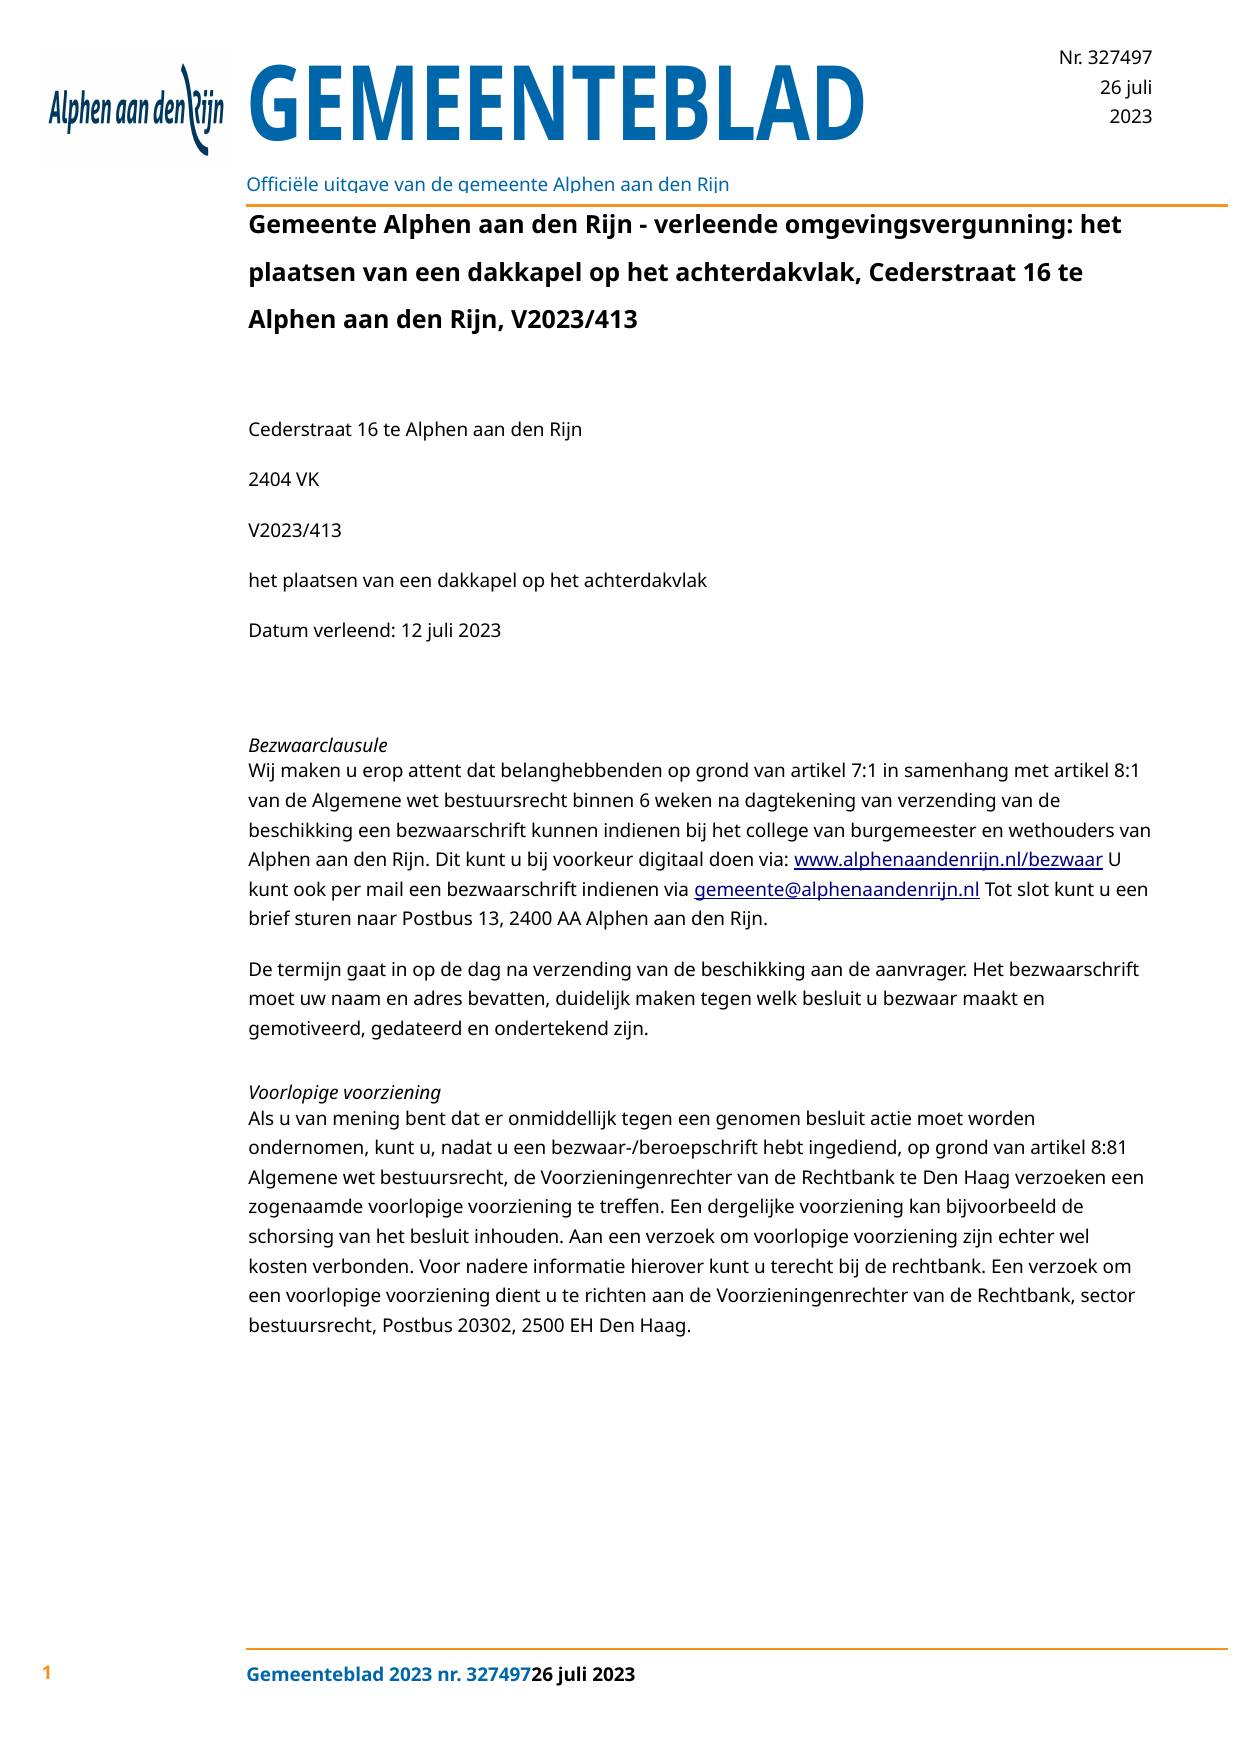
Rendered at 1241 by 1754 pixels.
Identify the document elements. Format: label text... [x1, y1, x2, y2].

picture [41, 47, 231, 172]
text 2404 VK [248, 466, 1152, 492]
text Wij maken u erop attent dat belanghebbenden op grond van artikel 7:1 in samenhang met artikel 8:1 van de Algemene wet bestuursrecht binnen 6 weken na dagtekening van verzending van de beschikking een bezwaarschrift kunnen indienen bij het college van burgemeester en wethouders van Alphen aan den Rijn. Dit kunt u bij voorkeur digitaal doen via: www.alphenaandenrijn.nl/bezwaar U kunt ook per mail een bezwaarschrift indienen via gemeente@alphenaandenrijn.nl Tot slot kunt u een brief sturen naar Postbus 13, 2400 AA Alphen aan den Rijn. [248, 758, 1152, 931]
text Bezwaarclausule [248, 732, 1152, 758]
text Cederstraat 16 te Alphen aan den Rijn [248, 416, 1152, 442]
text V2023/413 [248, 517, 1152, 542]
text het plaatsen van een dakkapel op het achterdakvlak [248, 567, 1152, 593]
text De termijn gaat in op de dag na verzending van de beschikking aan de aanvrager. Het bezwaarschrift moet uw naam en adres bevatten, duidelijk maken tegen welk besluit u bezwaar maakt en gemotiveerd, gedateerd en ondertekend zijn. [248, 956, 1152, 1041]
text Als u van mening bent dat er onmiddellijk tegen een genomen besluit actie moet worden ondernomen, kunt u, nadat u een bezwaar-/beroepschrift hebt ingediend, op grond van artikel 8:81 Algemene wet bestuursrecht, de Voorzieningenrechter van de Rechtbank te Den Haag verzoeken een zogenaamde voorlopige voorziening te treffen. Een dergelijke voorziening kan bijvoorbeeld de schorsing van het besluit inhouden. Aan een verzoek om voorlopige voorziening zijn echter wel kosten verbonden. Voor nadere informatie hierover kunt u terecht bij de rechtbank. Een verzoek om een voorlopige voorziening dient u te richten aan de Voorzieningenrechter van de Rechtbank, sector bestuursrecht, Postbus 20302, 2500 EH Den Haag. [248, 1105, 1152, 1338]
text Datum verleend: 12 juli 2023 [248, 618, 1152, 643]
text Gemeente Alphen aan den Rijn - verleende omgevingsvergunning: het plaatsen van een dakkapel op het achterdakvlak, Cederstraat 16 te Alphen aan den Rijn, V2023/413 [248, 207, 1152, 336]
text Voorlopige voorziening [248, 1079, 1152, 1105]
